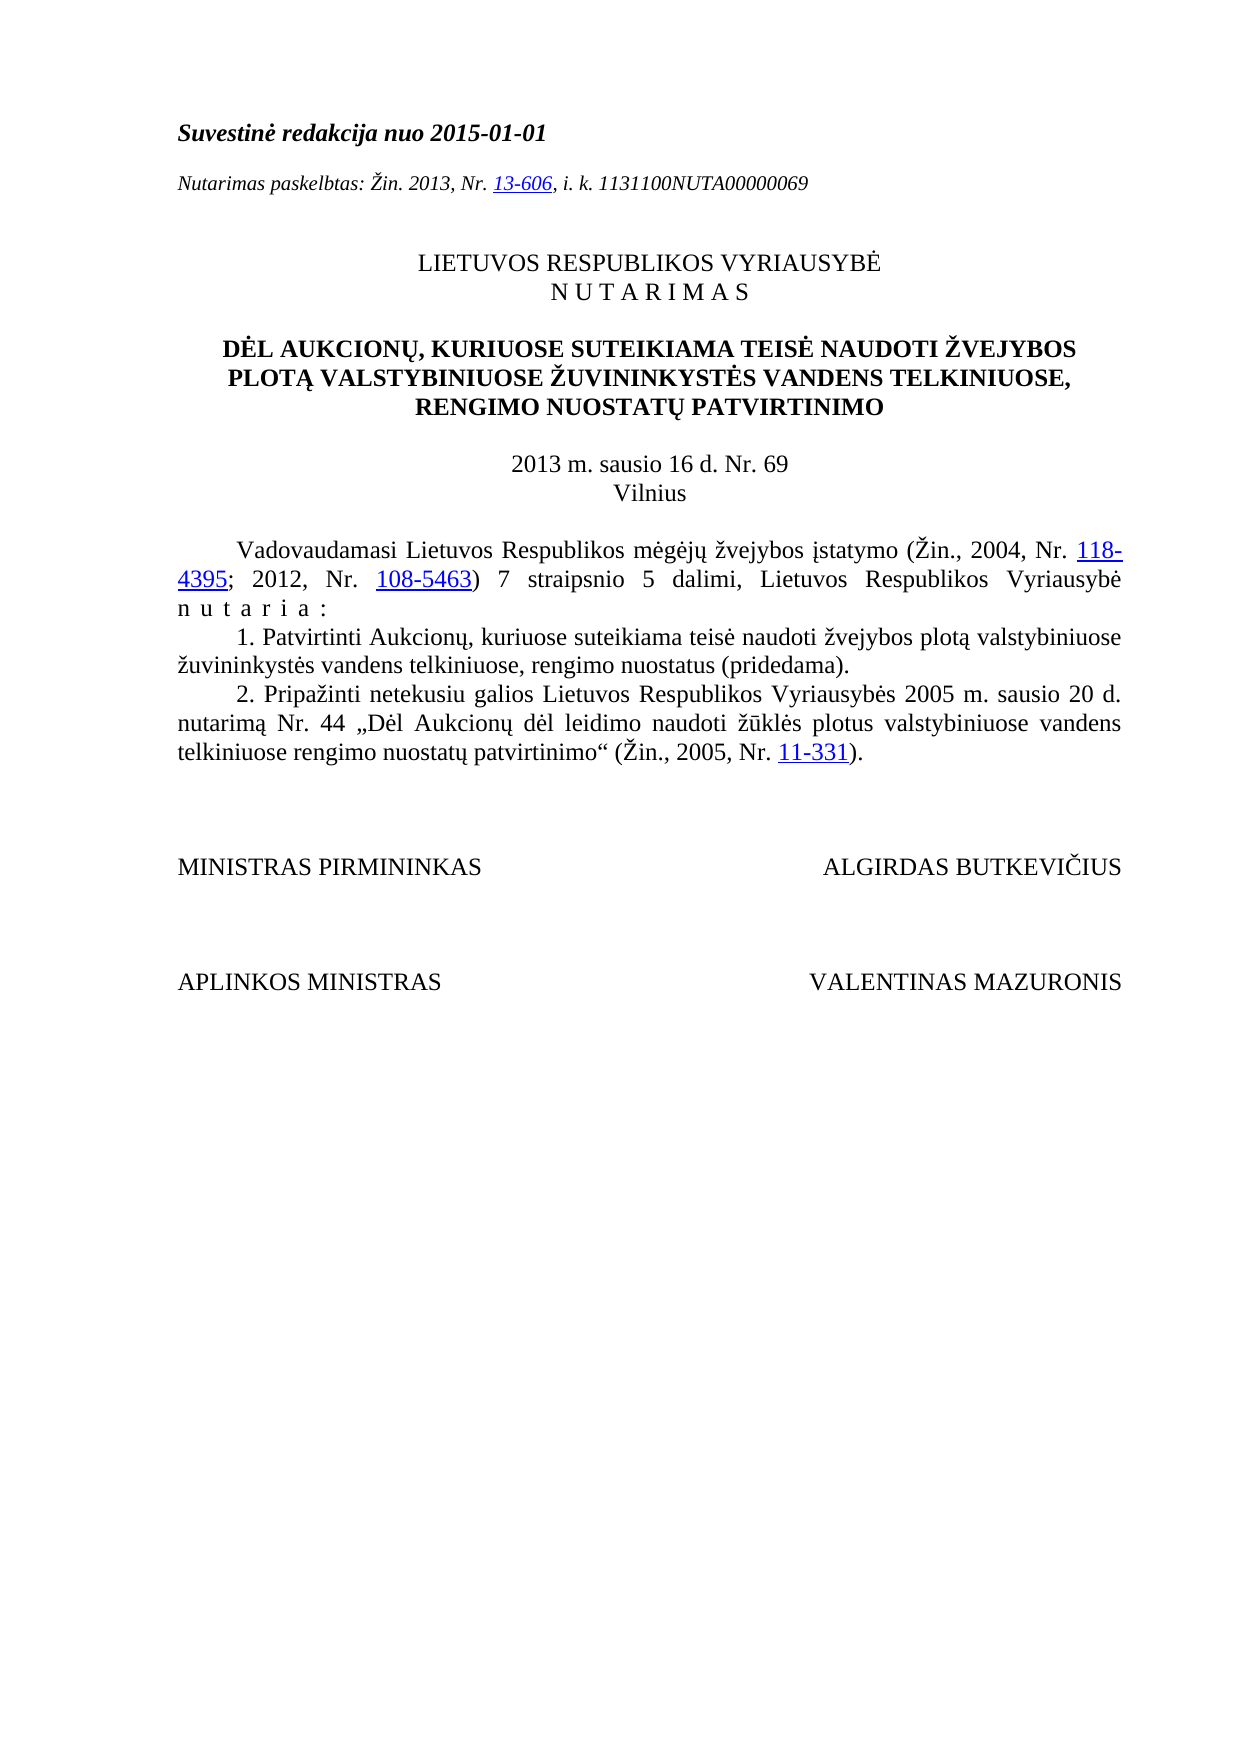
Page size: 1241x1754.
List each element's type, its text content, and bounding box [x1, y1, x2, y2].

text Nutarimas paskelbtas: Žin. 2013, Nr. 13-606, i. k. 1131100NUTA00000069 [177, 171, 1122, 195]
text Lietuvos Respublikos Vyriausybė [177, 248, 1122, 277]
text NUTARIMAS [177, 277, 1122, 305]
text 1. Patvirtinti Aukcionų, kuriuose suteikiama teisė naudoti žvejybos plotą valstybiniuose žuvininkystės vandens telkiniuose, rengimo nuostatus (pridedama). [177, 622, 1122, 679]
text Vadovaudamasi Lietuvos Respublikos mėgėjų žvejybos įstatymo (Žin., 2004, Nr. 118-4395; 2012, Nr. 108-5463) 7 straipsnio 5 dalimi, Lietuvos Respublikos Vyriausybė nutaria: [177, 535, 1122, 622]
text 2013 m. sausio 16 d. Nr. 69 [177, 449, 1122, 478]
text MINISTRAS PIRMININKAS ALGIRDAS BUTKEVIČIUS [177, 852, 1122, 880]
text Vilnius [177, 478, 1122, 507]
text Suvestinė redakcija nuo 2015-01-01 [177, 118, 1122, 147]
text Dėl AUKCIONŲ, KURIUOSE SUTEIKIAMA TEISĖ NAUDOTI ŽVEJYBOS PLOTĄ VALSTYBINIUOSE ŽUVININKYSTĖS VANDENS TELKINIUOSE, RENGIMO NUOSTATŲ PATVIRTINIMO [177, 334, 1122, 420]
text APLINKOS MINISTRAS VALENTINAS MAZURONIS [177, 967, 1122, 995]
text 2. Pripažinti netekusiu galios Lietuvos Respublikos Vyriausybės 2005 m. sausio 20 d. nutarimą Nr. 44 „Dėl Aukcionų dėl leidimo naudoti žūklės plotus valstybiniuose vandens telkiniuose rengimo nuostatų patvirtinimo“ (Žin., 2005, Nr. 11-331). [177, 679, 1122, 765]
